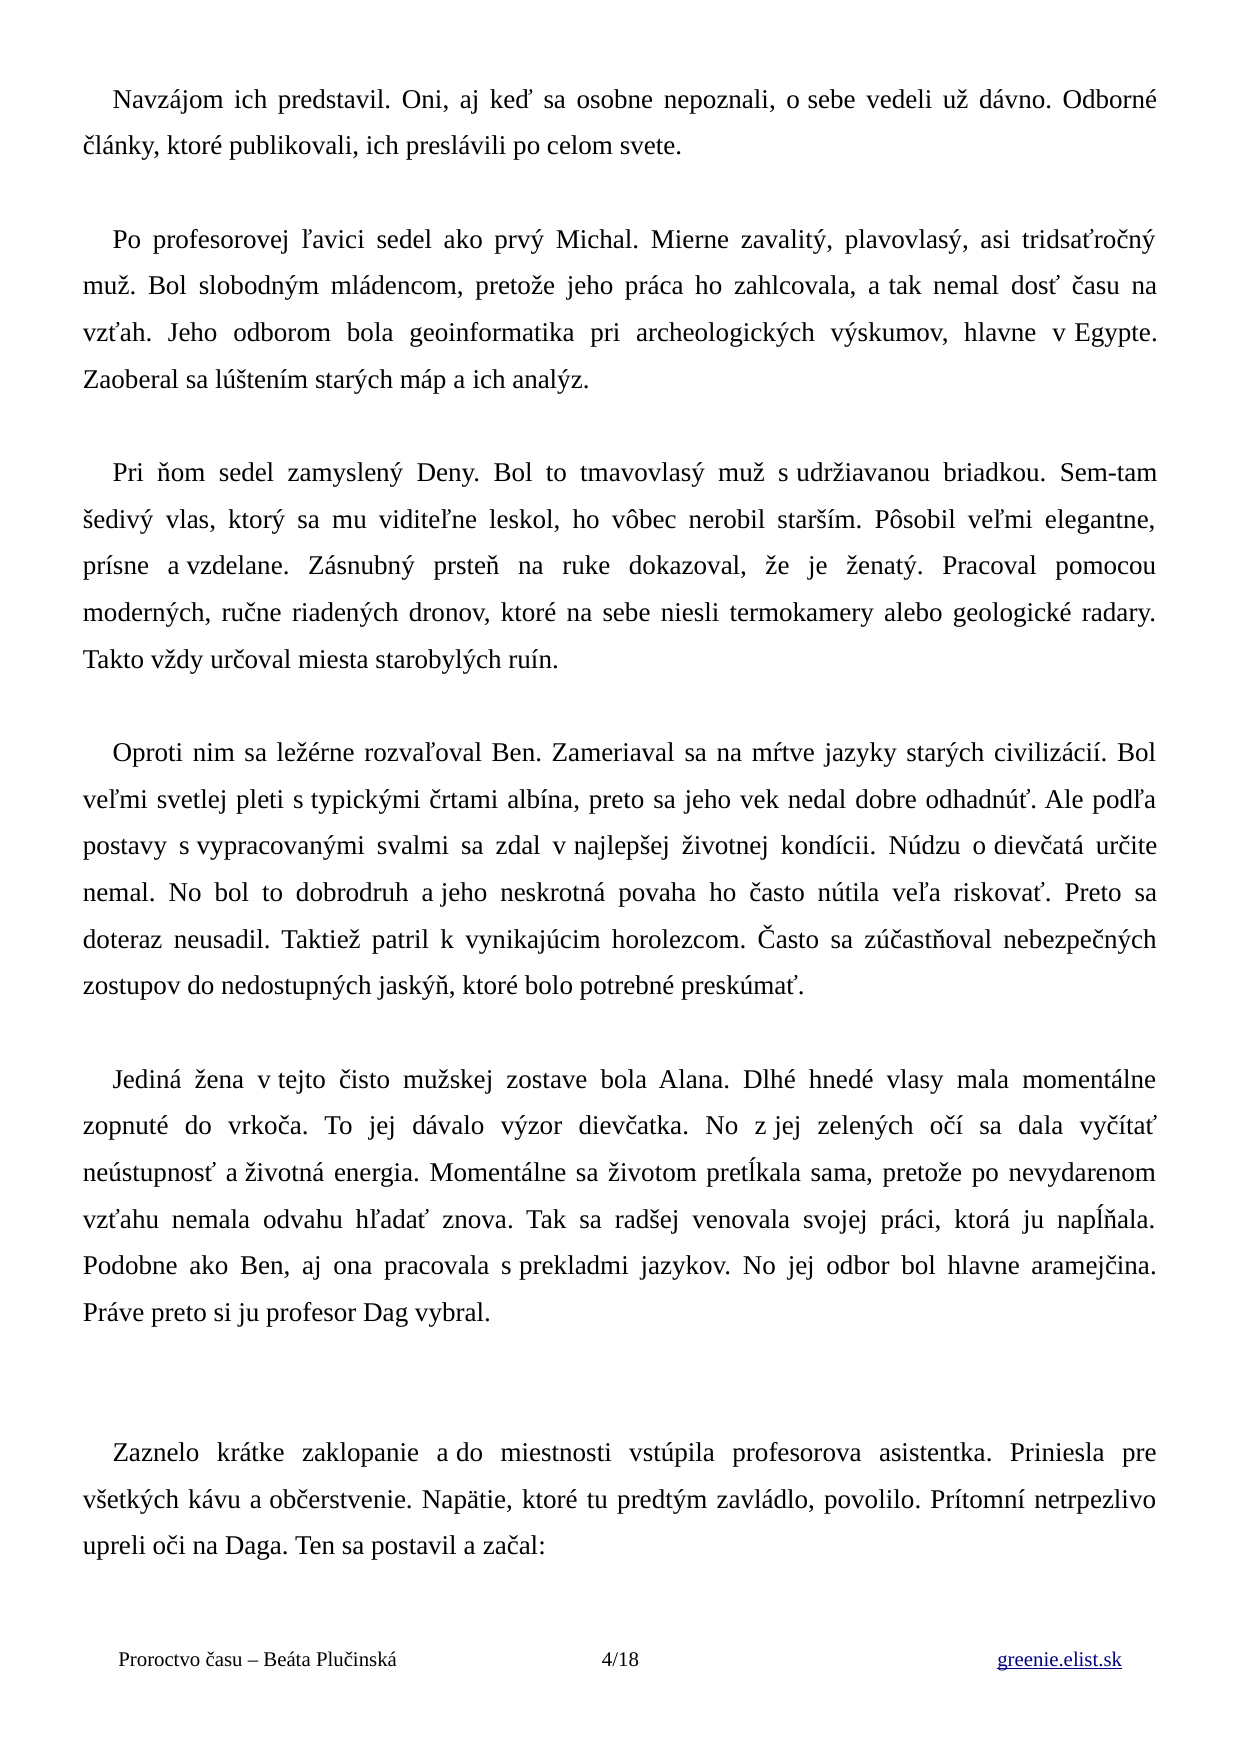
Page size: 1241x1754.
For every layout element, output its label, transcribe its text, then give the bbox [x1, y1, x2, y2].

text Zaznelo krátke zaklopanie a do miestnosti vstúpila profesorova asistentka. Priniesla pre všetkých kávu a občerstvenie. Napätie, ktoré tu predtým zavládlo, povolilo. Prítomní netrpezlivo upreli oči na Daga. Ten sa postavil a začal: [83, 1436, 1157, 1561]
text Pri ňom sedel zamyslený Deny. Bol to tmavovlasý muž s udržiavanou briadkou. Sem-tam šedivý vlas, ktorý sa mu viditeľne leskol, ho vôbec nerobil starším. Pôsobil veľmi elegantne, prísne a vzdelane. Zásnubný prsteň na ruke dokazoval, že je ženatý. Pracoval pomocou moderných, ručne riadených dronov, ktoré na sebe niesli termokamery alebo geologické radary. Takto vždy určoval miesta starobylých ruín. [83, 456, 1157, 674]
text Po profesorovej ľavici sedel ako prvý Michal. Mierne zavalitý, plavovlasý, asi tridsaťročný muž. Bol slobodným mládencom, pretože jeho práca ho zahlcovala, a tak nemal dosť času na vzťah. Jeho odborom bola geoinformatika pri archeologických výskumov, hlavne v Egypte. Zaoberal sa lúštením starých máp a ich analýz. [83, 223, 1157, 394]
text Navzájom ich predstavil. Oni, aj keď sa osobne nepoznali, o sebe vedeli už dávno. Odborné články, ktoré publikovali, ich preslávili po celom svete. [83, 83, 1157, 161]
text Jediná žena v tejto čisto mužskej zostave bola Alana. Dlhé hnedé vlasy mala momentálne zopnuté do vrkoča. To jej dávalo výzor dievčatka. No z jej zelených očí sa dala vyčítať neústupnosť a životná energia. Momentálne sa životom pretĺkala sama, pretože po nevydarenom vzťahu nemala odvahu hľadať znova. Tak sa radšej venovala svojej práci, ktorá ju napĺňala. Podobne ako Ben, aj ona pracovala s prekladmi jazykov. No jej odbor bol hlavne aramejčina. Práve preto si ju profesor Dag vybral. [83, 1063, 1157, 1327]
text Oproti nim sa ležérne rozvaľoval Ben. Zameriaval sa na mŕtve jazyky starých civilizácií. Bol veľmi svetlej pleti s typickými črtami albína, preto sa jeho vek nedal dobre odhadnúť. Ale podľa postavy s vypracovanými svalmi sa zdal v najlepšej životnej kondícii. Núdzu o dievčatá určite nemal. No bol to dobrodruh a jeho neskrotná povaha ho často nútila veľa riskovať. Preto sa doteraz neusadil. Taktiež patril k vynikajúcim horolezcom. Často sa zúčastňoval nebezpečných zostupov do nedostupných jaskýň, ktoré bolo potrebné preskúmať. [83, 736, 1157, 1001]
